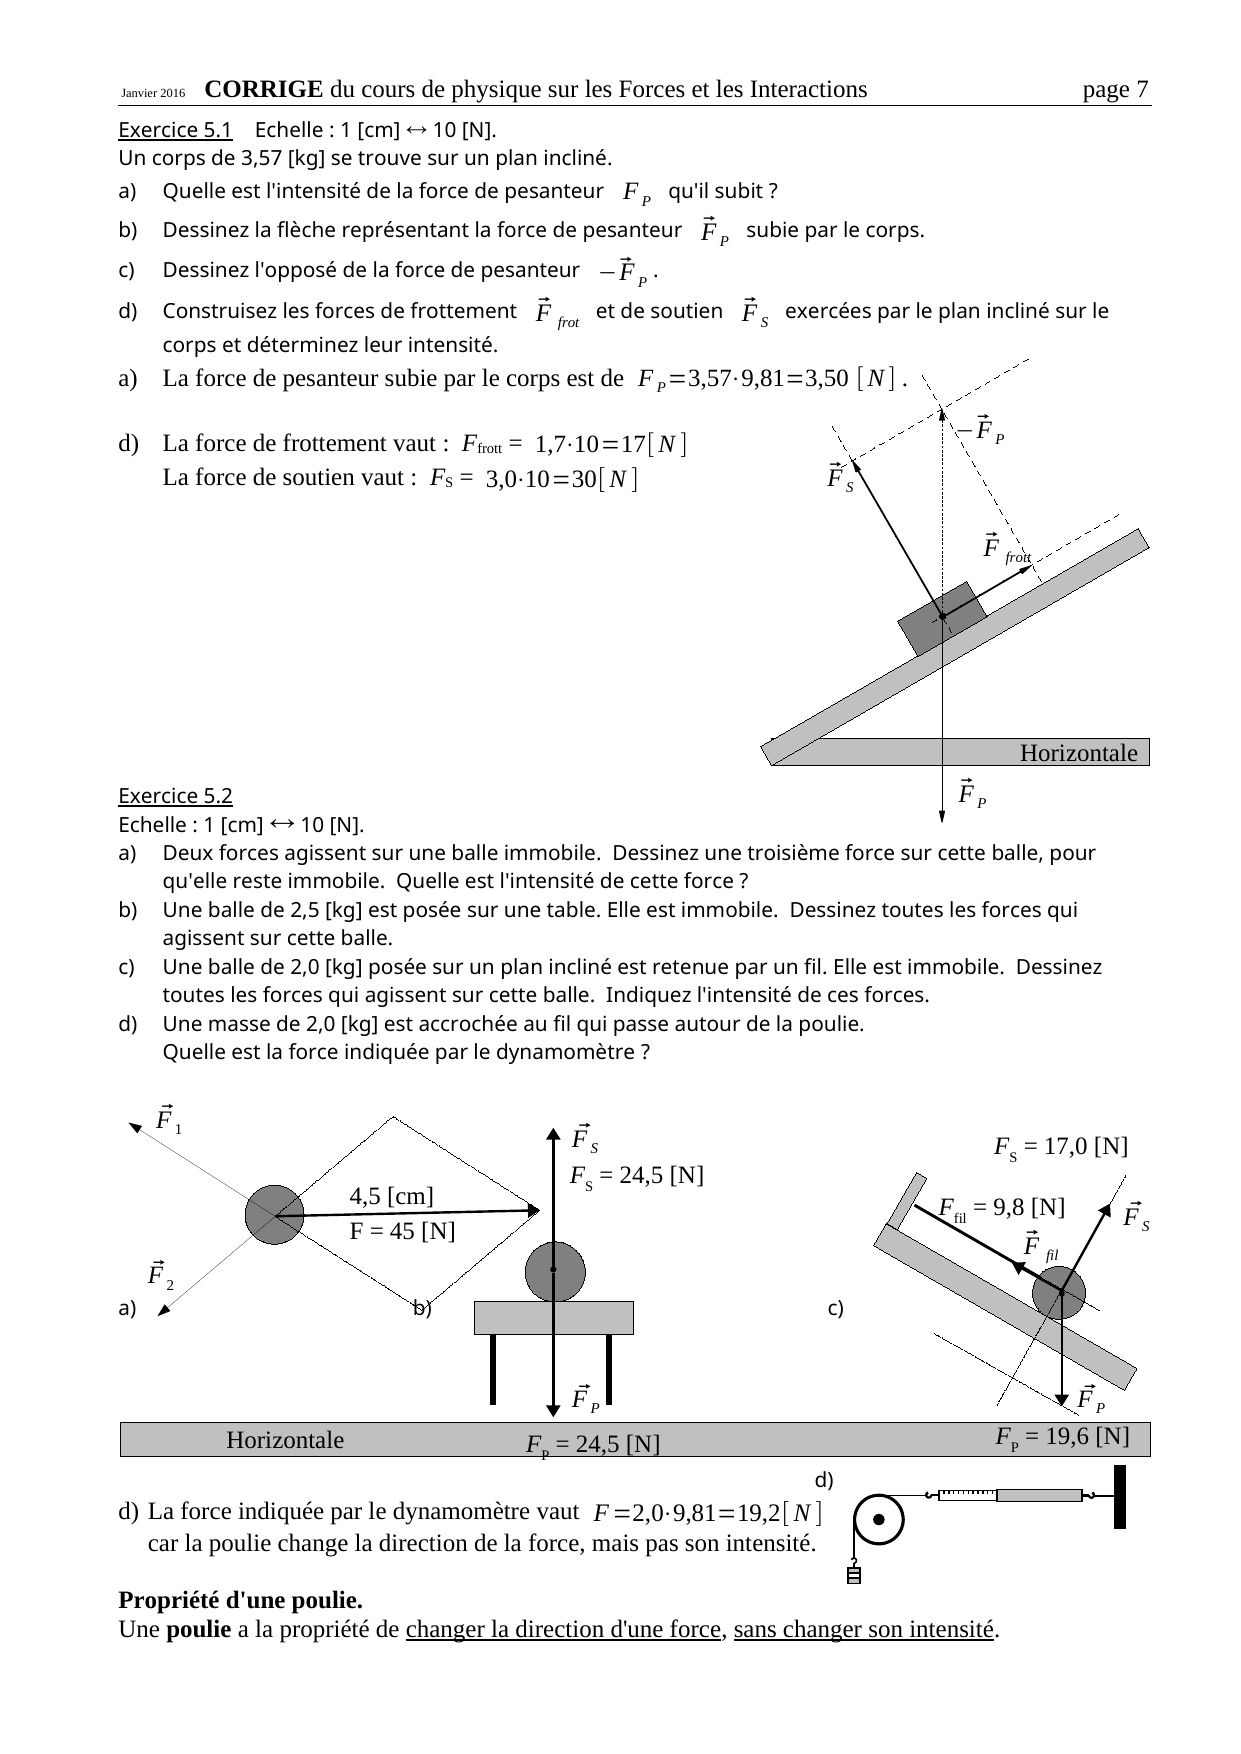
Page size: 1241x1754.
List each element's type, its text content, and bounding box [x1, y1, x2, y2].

text a) Quelle est l'intensité de la force de pesanteur qu'il subit ? [118, 172, 1152, 209]
text Exercice 5.1 Echelle : 1 [cm]  10 [N]. [118, 115, 1147, 143]
text a) Deux forces agissent sur une balle immobile. Dessinez une troisième force sur cette balle, pour qu'elle reste immobile. Quelle est l'intensité de cette force ? [118, 838, 1152, 895]
text Une poulie a la propriété de changer la direction d'une force, sans changer son intensité. [118, 1614, 1150, 1643]
text c) Une balle de 2,0 [kg] posée sur un plan incliné est retenue par un fil. Elle est immobile. Dessinez toutes les forces qui agissent sur cette balle. Indiquez l'intensité de ces forces. [118, 952, 1152, 1009]
text c) [566, 1293, 1004, 1322]
text a) La force de pesanteur subie par le corps est de . [118, 359, 1152, 396]
text La force de soutien vaut : FS = [118, 459, 870, 494]
text d) La force de frottement vaut : Ffrott = [118, 425, 1152, 459]
text Propriété d'une poulie. [118, 1585, 1147, 1614]
text d) Une masse de 2,0 [kg] est accrochée au fil qui passe autour de la poulie. [118, 1009, 1152, 1037]
text Exercice 5.2 [943, 781, 1152, 810]
text d) [118, 1465, 1114, 1493]
text [852, 459, 1152, 494]
text [1009, 1293, 1038, 1310]
text b) Une balle de 2,5 [kg] est posée sur une table. Elle est immobile. Dessinez toutes les forces qui agissent sur cette balle. [118, 895, 1152, 952]
text Un corps de 3,57 [kg] se trouve sur un plan incliné. [118, 143, 1152, 172]
text d) La force indiquée par le dynamomètre vaut car la poulie change la direction de la force, mais pas son intensité. [118, 1493, 874, 1557]
text c) Dessinez l'opposé de la force de pesanteur . [118, 250, 1152, 290]
text d) Construisez les forces de frottement et de soutien exercées par le plan incliné sur le corps et déterminez leur intensité. [118, 290, 1152, 359]
text b) Dessinez la flèche représentant la force de pesanteur subie par le corps. [118, 209, 1152, 250]
text [855, 1493, 1147, 1557]
text a) b) [118, 1293, 544, 1322]
text Exercice 5.2 [118, 781, 942, 810]
text Echelle : 1 [cm]  10 [N]. [118, 810, 1152, 838]
text [1063, 1293, 1152, 1322]
text Quelle est la force indiquée par le dynamomètre ? [118, 1037, 1152, 1066]
text [1126, 1465, 1147, 1493]
